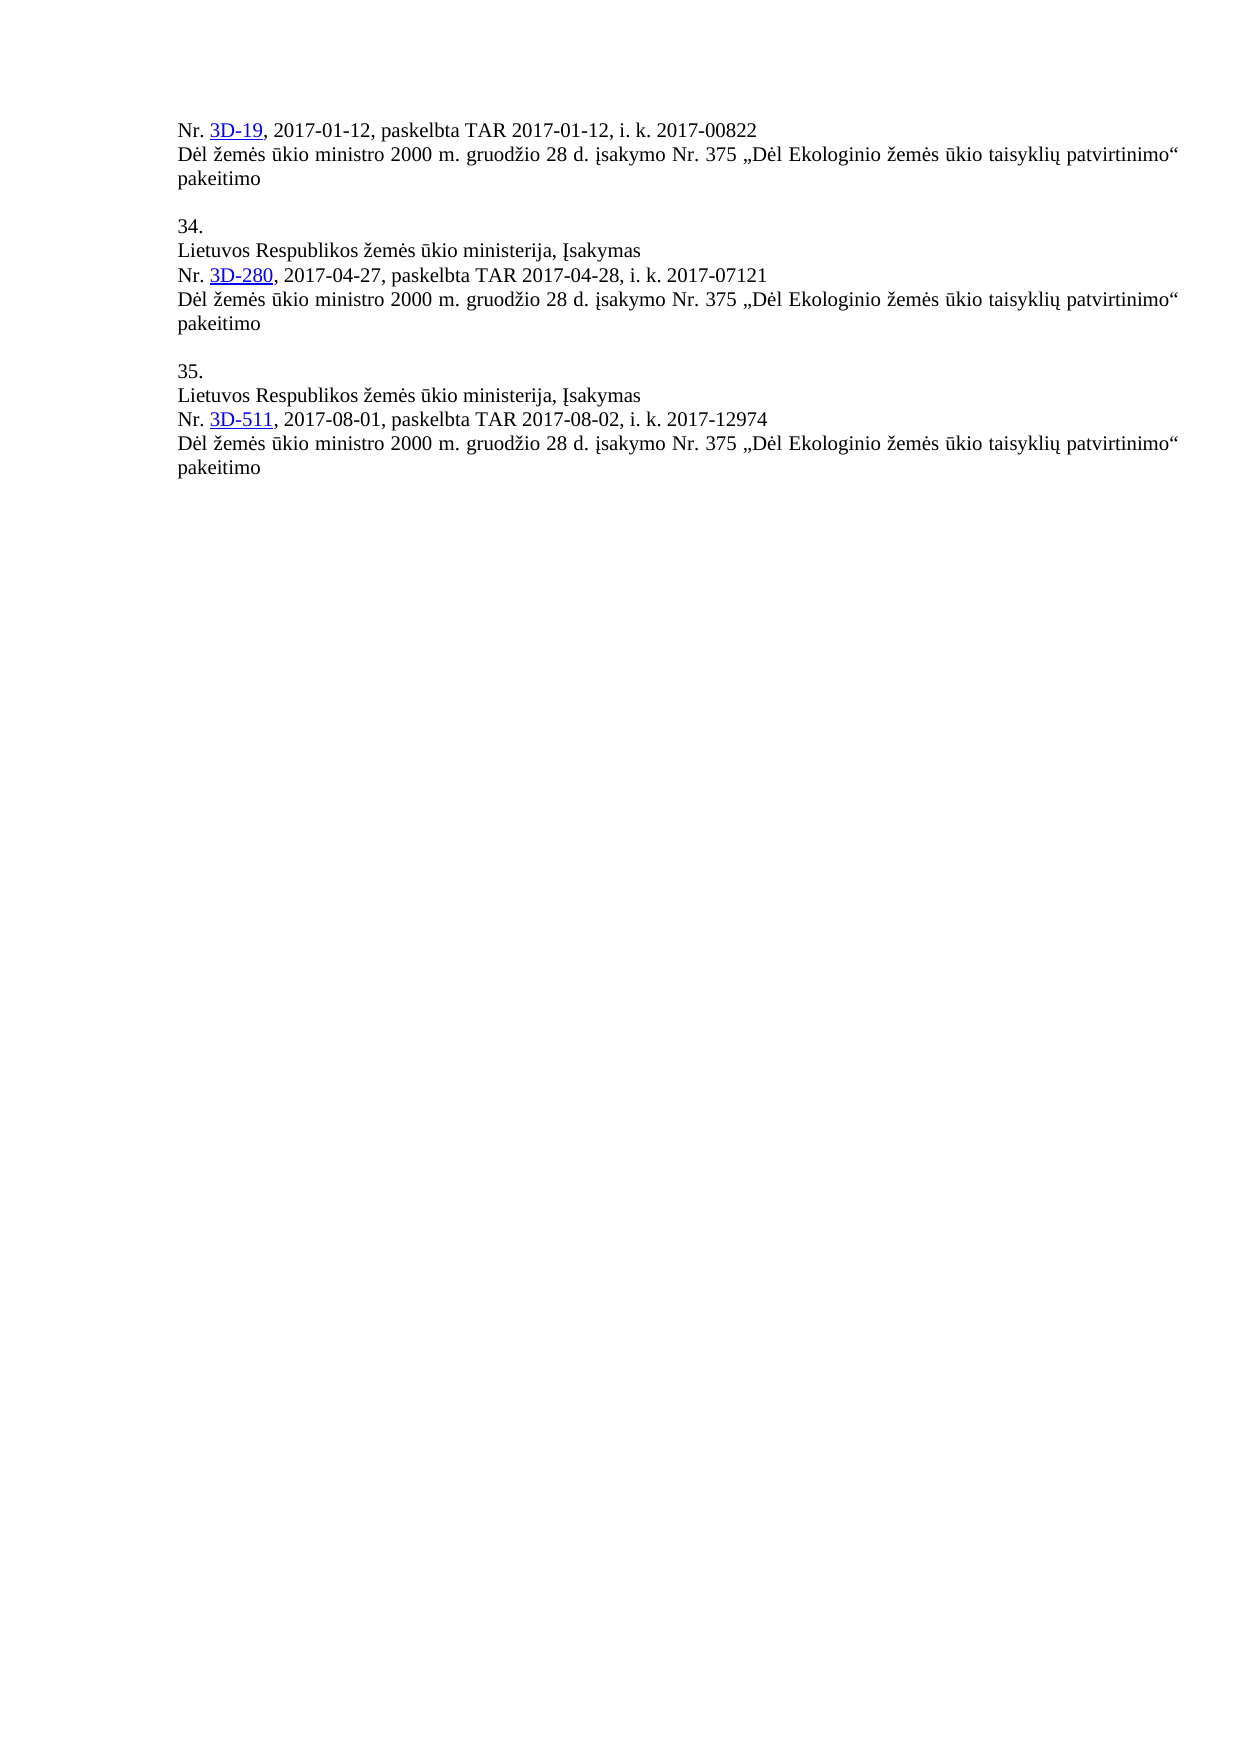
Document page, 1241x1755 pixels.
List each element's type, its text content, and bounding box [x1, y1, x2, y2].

text Dėl žemės ūkio ministro 2000 m. gruodžio 28 d. įsakymo Nr. 375 „Dėl Ekologinio žemės ūkio taisyklių patvirtinimo“ pakeitimo [177, 431, 1181, 479]
text 34. [177, 214, 1181, 238]
text 35. [177, 359, 1181, 383]
text Lietuvos Respublikos žemės ūkio ministerija, Įsakymas [177, 383, 1181, 407]
text Lietuvos Respublikos žemės ūkio ministerija, Įsakymas [177, 238, 1181, 262]
text Dėl žemės ūkio ministro 2000 m. gruodžio 28 d. įsakymo Nr. 375 „Dėl Ekologinio žemės ūkio taisyklių patvirtinimo“ pakeitimo [177, 287, 1181, 335]
text Dėl žemės ūkio ministro 2000 m. gruodžio 28 d. įsakymo Nr. 375 „Dėl Ekologinio žemės ūkio taisyklių patvirtinimo“ pakeitimo [177, 142, 1181, 190]
text Nr. 3D-511, 2017-08-01, paskelbta TAR 2017-08-02, i. k. 2017-12974 [177, 407, 1181, 431]
text Nr. 3D-19, 2017-01-12, paskelbta TAR 2017-01-12, i. k. 2017-00822 [177, 118, 1181, 142]
text Nr. 3D-280, 2017-04-27, paskelbta TAR 2017-04-28, i. k. 2017-07121 [177, 262, 1181, 287]
